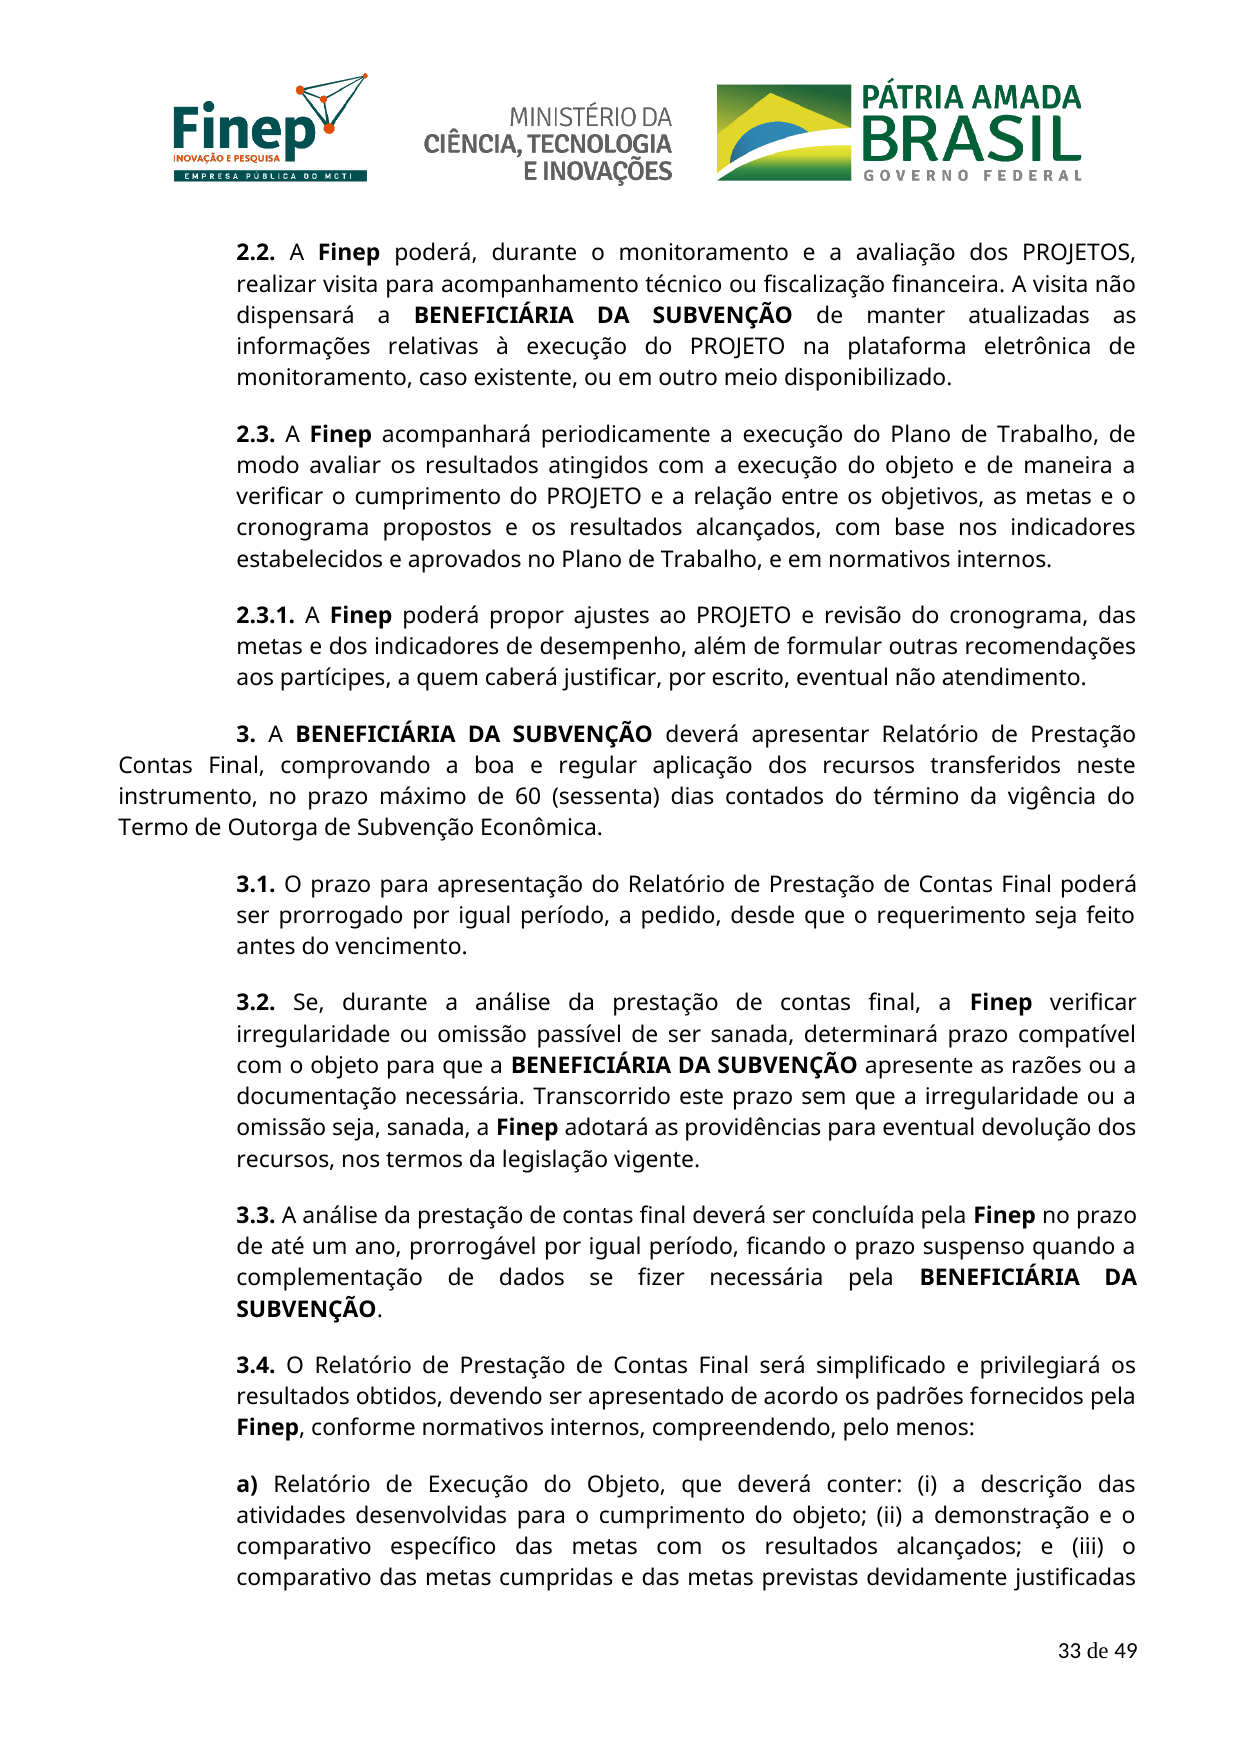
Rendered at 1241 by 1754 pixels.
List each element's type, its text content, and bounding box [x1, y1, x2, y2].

text 3.3. A análise da prestação de contas final deverá ser concluída pela Finep no prazo de até um ano, prorrogável por igual período, ficando o prazo suspenso quando a complementação de dados se fizer necessária pela BENEFICIÁRIA DA SUBVENÇÃO. [236, 1199, 1137, 1324]
text a) Relatório de Execução do Objeto, que deverá conter: (i) a descrição das atividades desenvolvidas para o cumprimento do objeto; (ii) a demonstração e o comparativo específico das metas com os resultados alcançados; e (iii) o comparativo das metas cumpridas e das metas previstas devidamente justificadas [236, 1467, 1137, 1592]
text 3.2. Se, durante a análise da prestação de contas final, a Finep verificar irregularidade ou omissão passível de ser sanada, determinará prazo compatível com o objeto para que a BENEFICIÁRIA DA SUBVENÇÃO apresente as razões ou a documentação necessária. Transcorrido este prazo sem que a irregularidade ou a omissão seja, sanada, a Finep adotará as providências para eventual devolução dos recursos, nos termos da legislação vigente. [236, 986, 1137, 1174]
text 2.3. A Finep acompanhará periodicamente a execução do Plano de Trabalho, de modo avaliar os resultados atingidos com a execução do objeto e de maneira a verificar o cumprimento do PROJETO e a relação entre os objetivos, as metas e o cronograma propostos e os resultados alcançados, com base nos indicadores estabelecidos e aprovados no Plano de Trabalho, e em normativos internos. [236, 417, 1137, 574]
text 2.2. A Finep poderá, durante o monitoramento e a avaliação dos PROJETOS, realizar visita para acompanhamento técnico ou fiscalização financeira. A visita não dispensará a BENEFICIÁRIA DA SUBVENÇÃO de manter atualizadas as informações relativas à execução do PROJETO na plataforma eletrônica de monitoramento, caso existente, ou em outro meio disponibilizado. [236, 236, 1137, 392]
text 3.1. O prazo para apresentação do Relatório de Prestação de Contas Final poderá ser prorrogado por igual período, a pedido, desde que o requerimento seja feito antes do vencimento. [236, 867, 1137, 961]
text 3. A BENEFICIÁRIA DA SUBVENÇÃO deverá apresentar Relatório de Prestação Contas Final, comprovando a boa e regular aplicação dos recursos transferidos neste instrumento, no prazo máximo de 60 (sessenta) dias contados do término da vigência do Termo de Outorga de Subvenção Econômica. [118, 717, 1137, 842]
text 3.4. O Relatório de Prestação de Contas Final será simplificado e privilegiará os resultados obtidos, devendo ser apresentado de acordo os padrões fornecidos pela Finep, conforme normativos internos, compreendendo, pelo menos: [236, 1349, 1137, 1442]
text 2.3.1. A Finep poderá propor ajustes ao PROJETO e revisão do cronograma, das metas e dos indicadores de desempenho, além de formular outras recomendações aos partícipes, a quem caberá justificar, por escrito, eventual não atendimento. [236, 599, 1137, 692]
